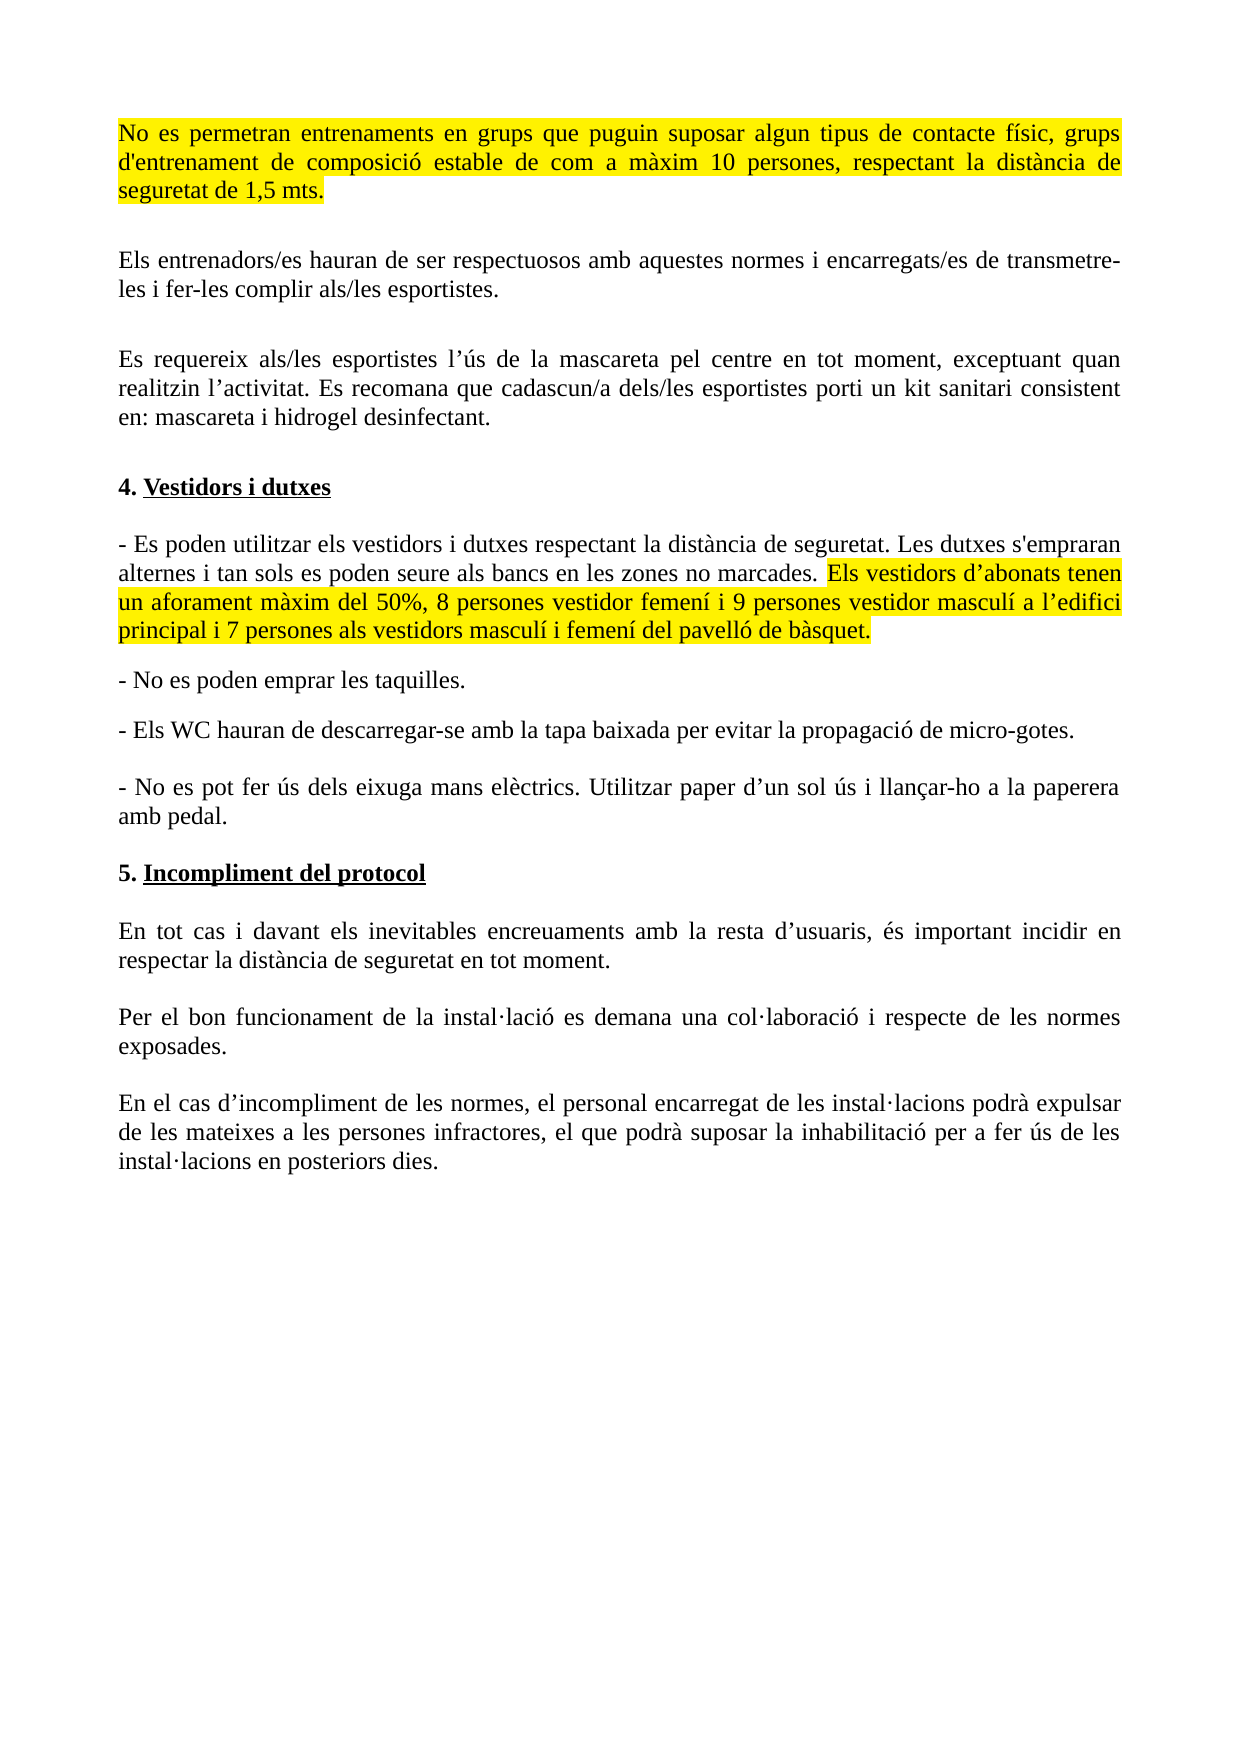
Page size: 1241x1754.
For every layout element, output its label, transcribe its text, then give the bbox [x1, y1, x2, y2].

text 4. Vestidors i dutxes [118, 472, 1122, 501]
text Es requereix als/les esportistes l’ús de la mascareta pel centre en tot moment, exceptuant quan realitzin l’activitat. Es recomana que cadascun/a dels/les esportistes porti un kit sanitari consistent en: mascareta i hidrogel desinfectant. [118, 344, 1122, 431]
text - Els WC hauran de descarregar-se amb la tapa baixada per evitar la propagació de micro-gotes. [118, 715, 1122, 743]
text En tot cas i davant els inevitables encreuaments amb la resta d’usuaris, és important incidir en respectar la distància de seguretat en tot moment. [118, 916, 1122, 973]
text - No es pot fer ús dels eixuga mans elèctrics. Utilitzar paper d’un sol ús i llançar-ho a la paperera amb pedal. [118, 772, 1122, 830]
text - No es poden emprar les taquilles. [118, 665, 1122, 694]
text En el cas d’incompliment de les normes, el personal encarregat de les instal·lacions podrà expulsar de les mateixes a les persones infractores, el que podrà suposar la inhabilitació per a fer ús de les instal·lacions en posteriors dies. [118, 1088, 1122, 1175]
text - Es poden utilitzar els vestidors i dutxes respectant la distància de seguretat. Les dutxes s'empraran alternes i tan sols es poden seure als bancs en les zones no marcades. Els vestidors d’abonats tenen un aforament màxim del 50%, 8 persones vestidor femení i 9 persones vestidor masculí a l’edifici principal i 7 persones als vestidors masculí i femení del pavelló de bàsquet. [118, 529, 1122, 644]
text Els entrenadors/es hauran de ser respectuosos amb aquestes normes i encarregats/es de transmetre-les i fer-les complir als/les esportistes. [118, 246, 1122, 303]
text Per el bon funcionament de la instal·lació es demana una col·laboració i respecte de les normes exposades. [118, 1002, 1122, 1060]
list No es permetran entrenaments en grups que puguin suposar algun tipus de contacte físic, grups d'entrenament de composició estable de com a màxim 10 persones, respectant la distància de seguretat de 1,5 mts. [118, 118, 1122, 204]
text 5. Incompliment del protocol [118, 858, 1122, 887]
